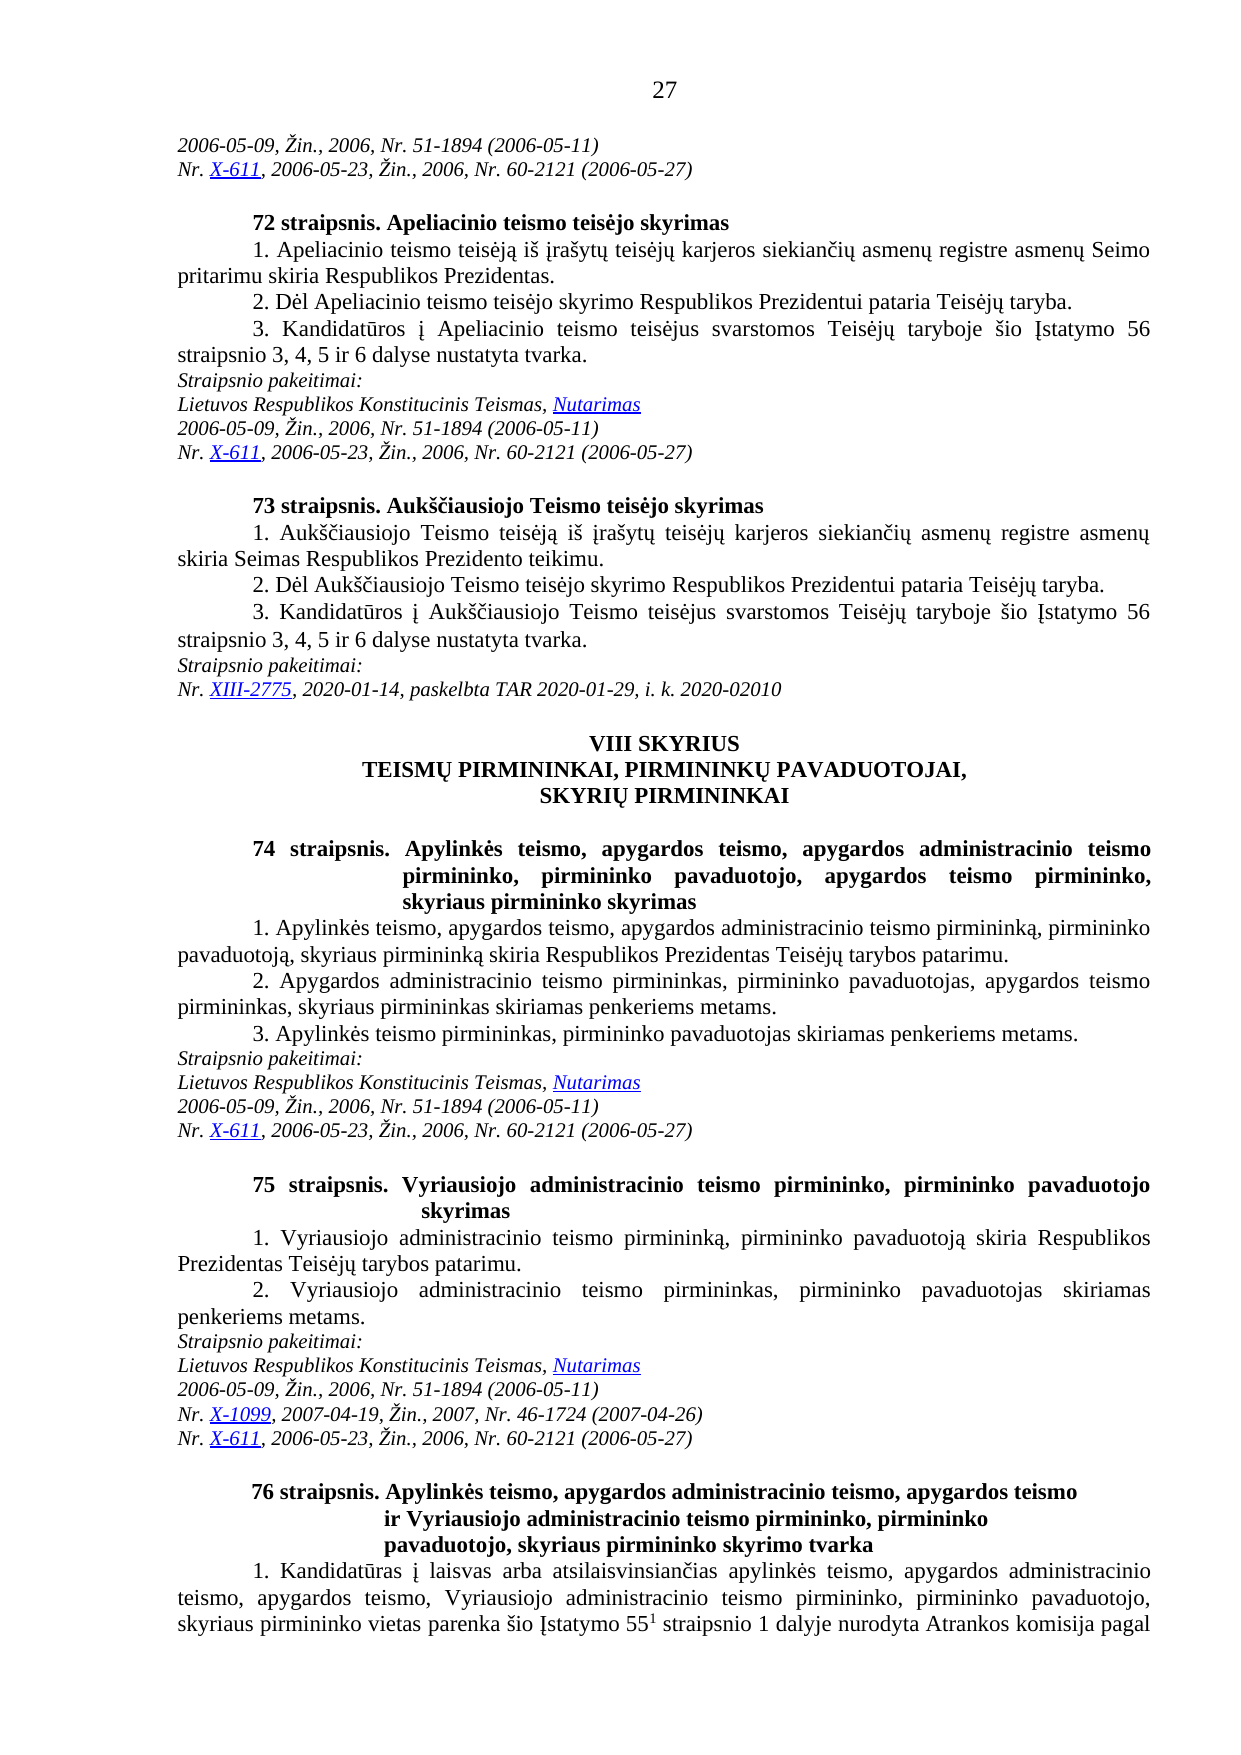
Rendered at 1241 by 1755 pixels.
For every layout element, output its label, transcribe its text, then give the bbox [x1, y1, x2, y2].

text 74 straipsnis. Apylinkės teismo, apygardos teismo, apygardos administracinio teismo pirmininko, pirmininko pavaduotojo, apygardos teismo pirmininko, skyriaus pirmininko skyrimas [252, 835, 1152, 914]
text 3. Kandidatūros į Apeliacinio teismo teisėjus svarstomos Teisėjų taryboje šio Įstatymo 56 straipsnio 3, 4, 5 ir 6 dalyse nustatyta tvarka. [177, 315, 1152, 367]
text SKYRIŲ PIRMININKAI [177, 783, 1152, 809]
text 2006-05-09, Žin., 2006, Nr. 51-1894 (2006-05-11) [177, 132, 1152, 157]
text 2006-05-09, Žin., 2006, Nr. 51-1894 (2006-05-11) [177, 416, 1152, 440]
text 2006-05-09, Žin., 2006, Nr. 51-1894 (2006-05-11) [177, 1377, 1152, 1401]
text Nr. XIII-2775, 2020-01-14, paskelbta TAR 2020-01-29, i. k. 2020-02010 [177, 677, 1152, 701]
text TEISMŲ PIRMININKAI, PIRMININKŲ PAVADUOTOJAI, [177, 756, 1152, 783]
text 1. Apylinkės teismo, apygardos teismo, apygardos administracinio teismo pirmininką, pirmininko pavaduotoją, skyriaus pirmininką skiria Respublikos Prezidentas Teisėjų tarybos patarimu. [177, 914, 1152, 967]
text Straipsnio pakeitimai: [177, 367, 1152, 392]
text Lietuvos Respublikos Konstitucinis Teismas, Nutarimas [177, 392, 1152, 416]
text 76 straipsnis. Apylinkės teismo, apygardos administracinio teismo, apygardos teismo [177, 1478, 1152, 1505]
text 2006-05-09, Žin., 2006, Nr. 51-1894 (2006-05-11) [177, 1094, 1152, 1118]
text Lietuvos Respublikos Konstitucinis Teismas, Nutarimas [177, 1070, 1152, 1094]
text 2. Dėl Apeliacinio teismo teisėjo skyrimo Respublikos Prezidentui pataria Teisėjų taryba. [177, 288, 1152, 315]
text Nr. X-611, 2006-05-23, Žin., 2006, Nr. 60-2121 (2006-05-27) [177, 1118, 1152, 1142]
text 2. Apygardos administracinio teismo pirmininkas, pirmininko pavaduotojas, apygardos teismo pirmininkas, skyriaus pirmininkas skiriamas penkeriems metams. [177, 967, 1152, 1020]
text VIII SKYRIUS [177, 730, 1152, 756]
text Straipsnio pakeitimai: [177, 1046, 1152, 1070]
text Nr. X-611, 2006-05-23, Žin., 2006, Nr. 60-2121 (2006-05-27) [177, 440, 1152, 464]
text Straipsnio pakeitimai: [177, 653, 1152, 677]
text Nr. X-611, 2006-05-23, Žin., 2006, Nr. 60-2121 (2006-05-27) [177, 157, 1152, 181]
text 1. Vyriausiojo administracinio teismo pirmininką, pirmininko pavaduotoją skiria Respublikos Prezidentas Teisėjų tarybos patarimu. [177, 1224, 1152, 1277]
text 3. Apylinkės teismo pirmininkas, pirmininko pavaduotojas skiriamas penkeriems metams. [177, 1020, 1152, 1046]
text 75 straipsnis. Vyriausiojo administracinio teismo pirmininko, pirmininko pavaduotojo skyrimas [252, 1171, 1152, 1224]
text 1. Kandidatūras į laisvas arba atsilaisvinsiančias apylinkės teismo, apygardos administracinio teismo, apygardos teismo, Vyriausiojo administracinio teismo pirmininko, pirmininko pavaduotojo, skyriaus pirmininko vietas parenka šio Įstatymo 551 straipsnio 1 dalyje nurodyta Atrankos komisija pagal [177, 1557, 1152, 1636]
text ir Vyriausiojo administracinio teismo pirmininko, pirmininko [309, 1505, 1152, 1531]
text 3. Kandidatūros į Aukščiausiojo Teismo teisėjus svarstomos Teisėjų taryboje šio Įstatymo 56 straipsnio 3, 4, 5 ir 6 dalyse nustatyta tvarka. [177, 598, 1152, 653]
text 1. Apeliacinio teismo teisėją iš įrašytų teisėjų karjeros siekiančių asmenų registre asmenų Seimo pritarimu skiria Respublikos Prezidentas. [177, 236, 1152, 288]
text 72 straipsnis. Apeliacinio teismo teisėjo skyrimas [177, 209, 1152, 236]
text 1. Aukščiausiojo Teismo teisėją iš įrašytų teisėjų karjeros siekiančių asmenų registre asmenų skiria Seimas Respublikos Prezidento teikimu. [177, 519, 1152, 572]
text Lietuvos Respublikos Konstitucinis Teismas, Nutarimas [177, 1353, 1152, 1377]
text 73 straipsnis. Aukščiausiojo Teismo teisėjo skyrimas [177, 492, 1152, 519]
text Straipsnio pakeitimai: [177, 1329, 1152, 1353]
text 2. Dėl Aukščiausiojo Teismo teisėjo skyrimo Respublikos Prezidentui pataria Teisėjų taryba. [177, 572, 1152, 598]
text Nr. X-611, 2006-05-23, Žin., 2006, Nr. 60-2121 (2006-05-27) [177, 1426, 1152, 1449]
text 2. Vyriausiojo administracinio teismo pirmininkas, pirmininko pavaduotojas skiriamas penkeriems metams. [177, 1277, 1152, 1329]
text pavaduotojo, skyriaus pirmininko skyrimo tvarka [309, 1531, 1152, 1557]
text Nr. X-1099, 2007-04-19, Žin., 2007, Nr. 46-1724 (2007-04-26) [177, 1401, 1152, 1426]
